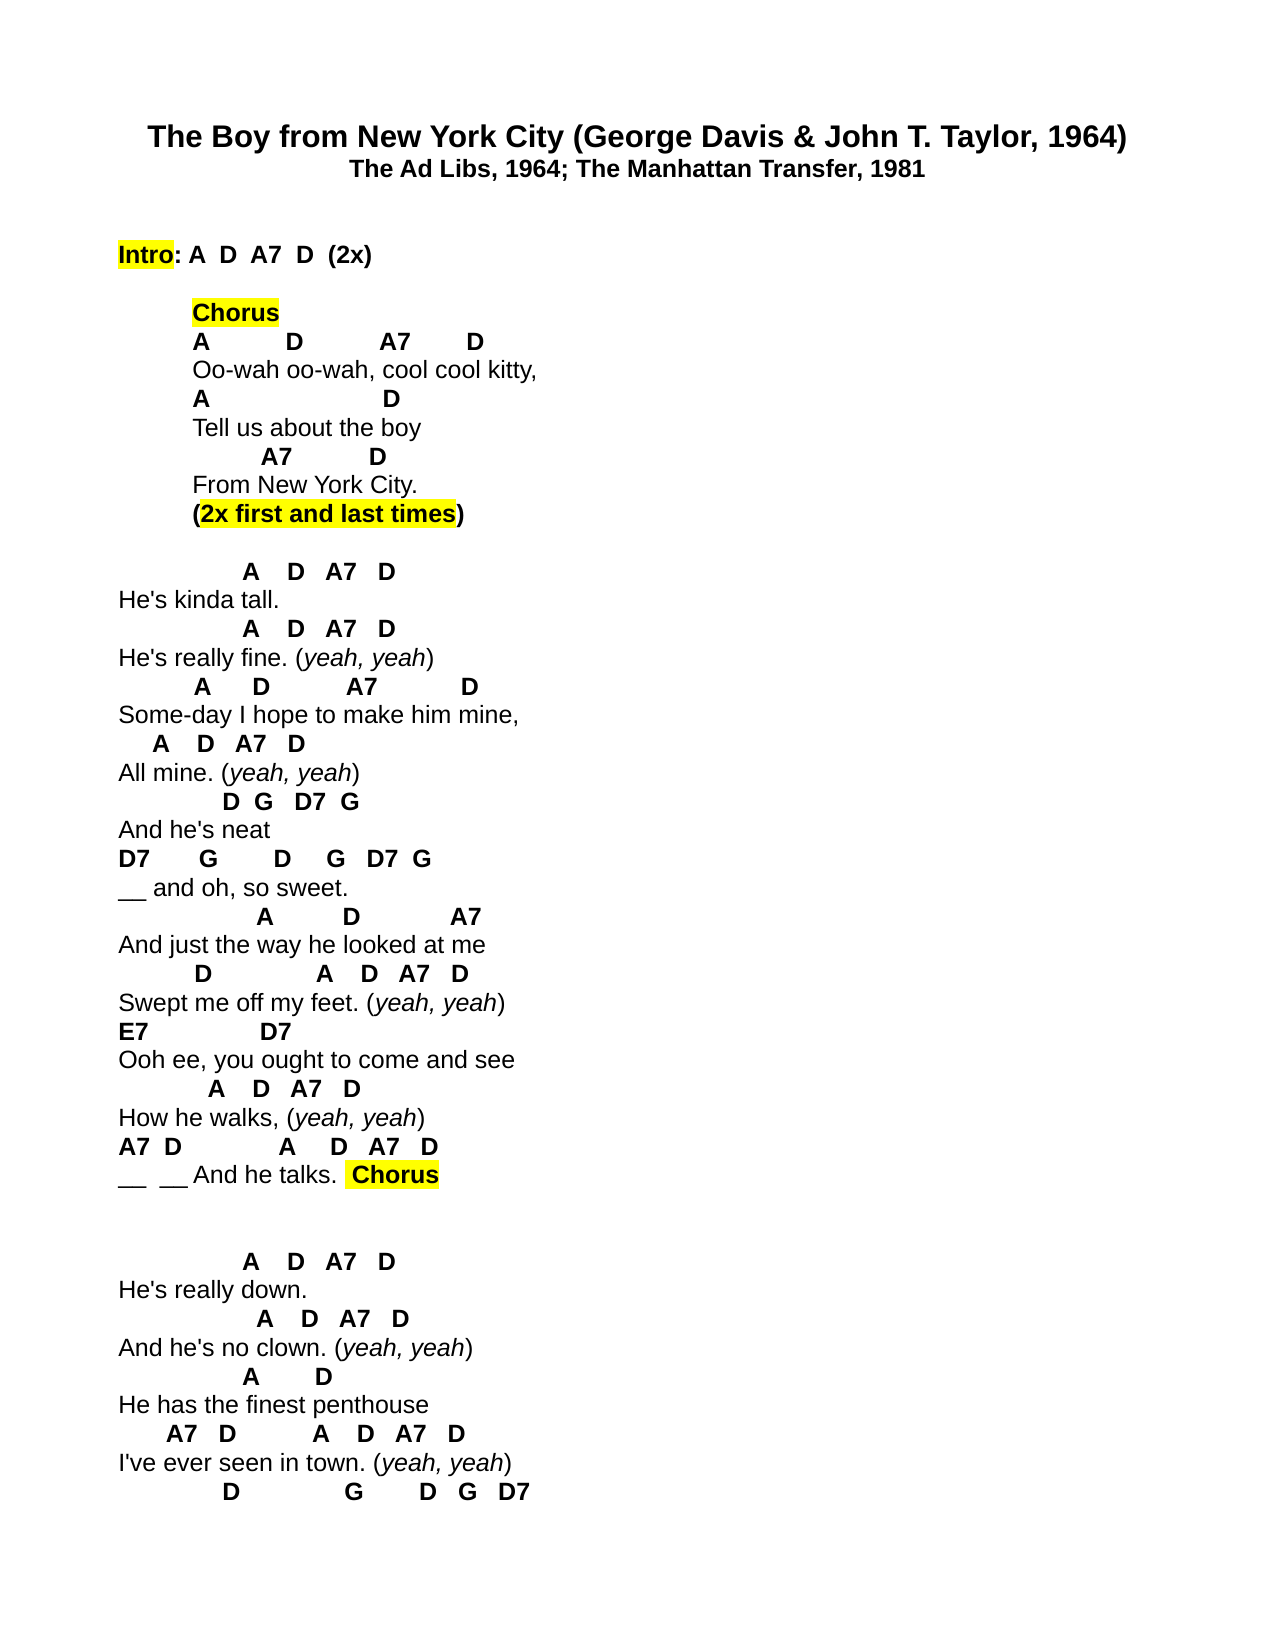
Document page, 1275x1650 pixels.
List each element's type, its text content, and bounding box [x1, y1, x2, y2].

text A D A7 D [192, 327, 1157, 355]
text Intro: A D A7 D (2x) [118, 240, 1157, 269]
text The Boy from New York City (George Davis & John T. Taylor, 1964) [118, 118, 1157, 154]
text Some-day I hope to make him mine, [118, 700, 1157, 729]
text I've ever seen in town. (yeah, yeah) [118, 1448, 1157, 1477]
text From New York City. [192, 470, 1157, 499]
text He's really down. [118, 1275, 1157, 1304]
text Ooh ee, you ought to come and see [118, 1045, 1157, 1074]
text D G D7 G [118, 787, 1157, 815]
text A D A7 D [118, 1074, 1157, 1103]
text A D [118, 1362, 1157, 1390]
text __ and oh, so sweet. [118, 873, 1157, 902]
text How he walks, (yeah, yeah) [118, 1103, 1157, 1132]
text Oo-wah oo-wah, cool cool kitty, [192, 355, 1157, 384]
text __ __ And he talks. Chorus [118, 1160, 1157, 1189]
text A D A7 D [118, 1247, 1157, 1275]
text A7 D A D A7 D [118, 1132, 1157, 1160]
text D7 G D G D7 G [118, 844, 1157, 873]
text Tell us about the boy [192, 413, 1157, 442]
text And he's no clown. (yeah, yeah) [118, 1333, 1157, 1362]
text And he's neat [118, 815, 1157, 844]
text A D A7 D [118, 1304, 1157, 1333]
text A7 D [192, 442, 1157, 470]
text A D [192, 384, 1157, 413]
text D G D G D7 [118, 1477, 1157, 1505]
text A D A7 [118, 902, 1157, 930]
text He's kinda tall. [118, 585, 1157, 614]
text A D A7 D [118, 672, 1157, 700]
text The Ad Libs, 1964; The Manhattan Transfer, 1981 [118, 154, 1157, 183]
text He's really fine. (yeah, yeah) [118, 643, 1157, 672]
text D A D A7 D [118, 959, 1157, 988]
text He has the finest penthouse [118, 1390, 1157, 1419]
text A D A7 D [118, 614, 1157, 643]
text And just the way he looked at me [118, 930, 1157, 959]
text Chorus [192, 298, 1157, 327]
text All mine. (yeah, yeah) [118, 758, 1157, 787]
text Swept me off my feet. (yeah, yeah) [118, 988, 1157, 1017]
text (2x first and last times) [192, 499, 1157, 528]
text E7 D7 [118, 1017, 1157, 1045]
text A7 D A D A7 D [118, 1419, 1157, 1448]
text A D A7 D [118, 557, 1157, 585]
text A D A7 D [118, 729, 1157, 758]
